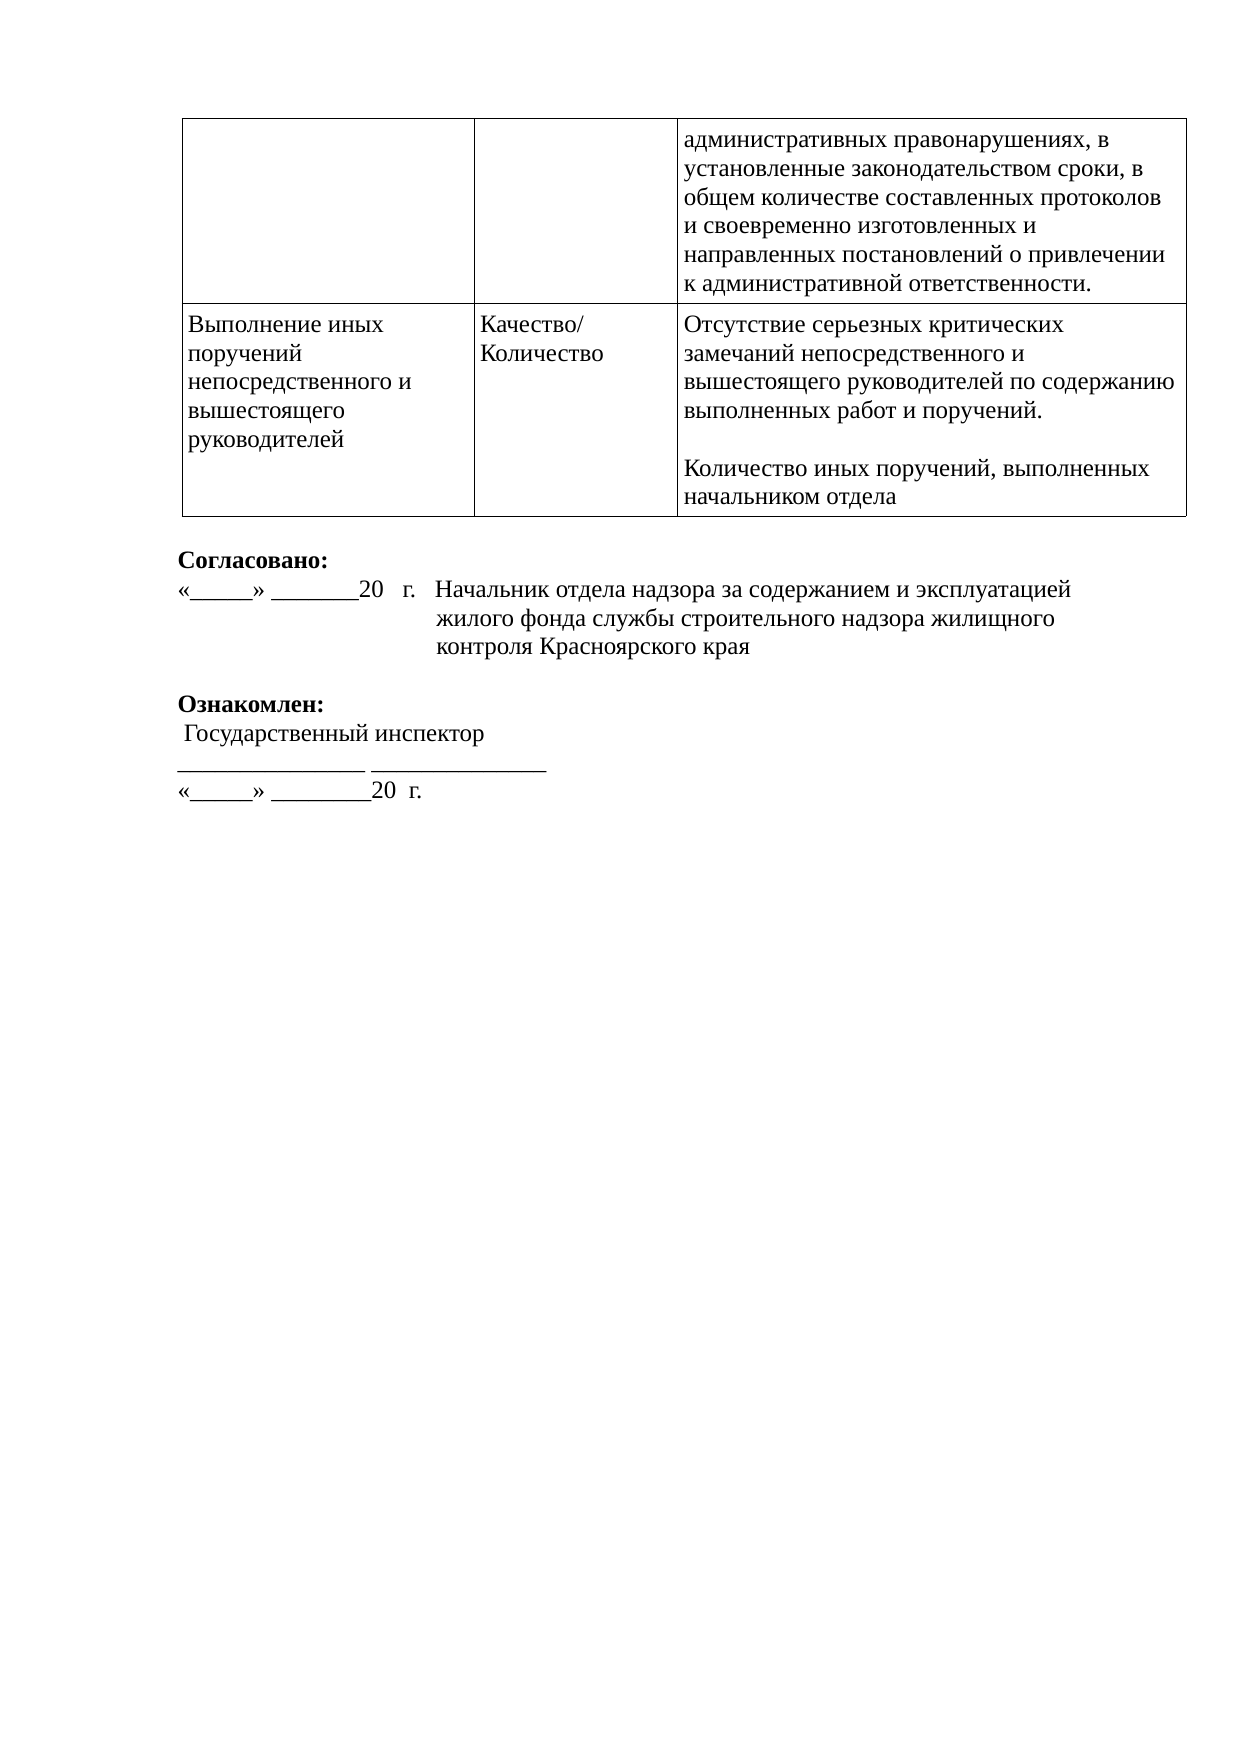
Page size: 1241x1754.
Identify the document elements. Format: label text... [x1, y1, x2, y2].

text «_____» _______20 г. Начальник отдела надзора за содержанием и эксплуатацией [177, 574, 1181, 603]
table_cell Выполнение иных поручений непосредственного и вышестоящего руководителей [183, 304, 474, 516]
text Согласовано: [177, 545, 1181, 574]
table_cell [475, 119, 677, 303]
text _______________ ______________ [177, 746, 1181, 775]
table_cell [183, 119, 474, 303]
text Ознакомлен: [177, 689, 1181, 718]
table_cell административных правонарушениях, в установленные законодательством сроки, в общем количестве составленных протоколов и своевременно изготовленных и направленных постановлений о привлечении к административной ответственности. [678, 119, 1186, 303]
table_cell Отсутствие серьезных критических замечаний непосредственного и вышестоящего руководителей по содержанию выполненных работ и поручений. Количество иных поручений, выполненных начальником отдела [678, 304, 1186, 516]
text контроля Красноярского края [177, 631, 1181, 660]
text жилого фонда службы строительного надзора жилищного [177, 603, 1181, 631]
text Государственный инспектор [177, 718, 1181, 746]
table_cell Качество/ Количество [475, 304, 677, 516]
text «_____» ________20 г. [177, 775, 1181, 804]
